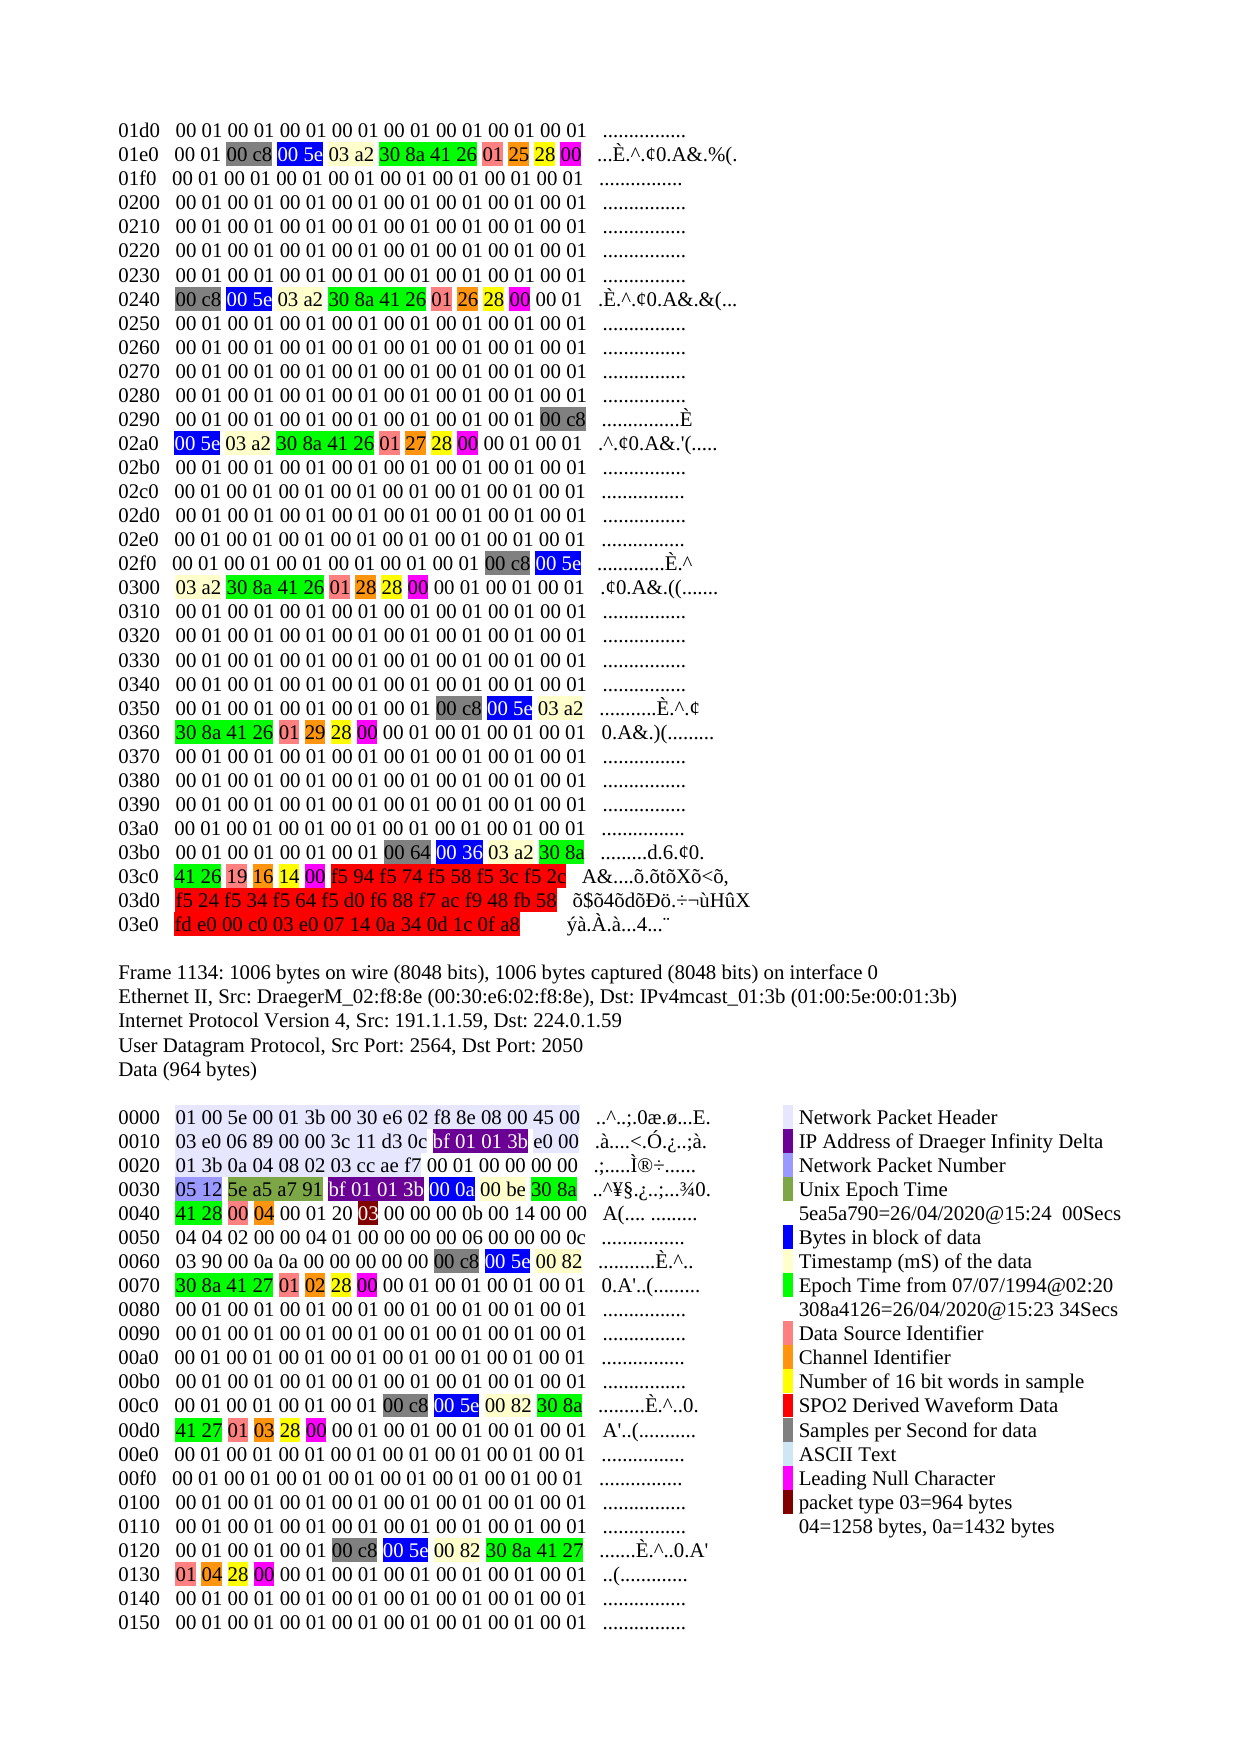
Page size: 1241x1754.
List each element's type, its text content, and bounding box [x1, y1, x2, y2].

text 0050 04 04 02 00 00 04 01 00 00 00 00 06 00 00 00 0c ................ Bytes in block of data [118, 1225, 1122, 1249]
text 0340 00 01 00 01 00 01 00 01 00 01 00 01 00 01 00 01 ................ [118, 672, 1122, 696]
text 00c0 00 01 00 01 00 01 00 01 00 c8 00 5e 00 82 30 8a .........È.^..0. SPO2 Derived Waveform Data [118, 1393, 1122, 1417]
text 00a0 00 01 00 01 00 01 00 01 00 01 00 01 00 01 00 01 ................ Channel Identifier [118, 1345, 1122, 1369]
text 0100 00 01 00 01 00 01 00 01 00 01 00 01 00 01 00 01 ................ packet type 03=964 bytes [118, 1490, 1122, 1514]
text 03a0 00 01 00 01 00 01 00 01 00 01 00 01 00 01 00 01 ................ [118, 816, 1122, 840]
text 0300 03 a2 30 8a 41 26 01 28 28 00 00 01 00 01 00 01 .¢0.A&.((....... [118, 575, 1122, 599]
text 01d0 00 01 00 01 00 01 00 01 00 01 00 01 00 01 00 01 ................ [118, 118, 1122, 142]
text 0230 00 01 00 01 00 01 00 01 00 01 00 01 00 01 00 01 ................ [118, 262, 1122, 287]
text 00d0 41 27 01 03 28 00 00 01 00 01 00 01 00 01 00 01 A'..(........... Samples per Second for data [118, 1417, 1122, 1442]
text 0020 01 3b 0a 04 08 02 03 cc ae f7 00 01 00 00 00 00 .;.....Ì®÷...... Network Packet Number [118, 1153, 1122, 1177]
text 02e0 00 01 00 01 00 01 00 01 00 01 00 01 00 01 00 01 ................ [118, 527, 1122, 551]
text Data (964 bytes) [118, 1057, 1122, 1081]
text 02d0 00 01 00 01 00 01 00 01 00 01 00 01 00 01 00 01 ................ [118, 503, 1122, 527]
text 02a0 00 5e 03 a2 30 8a 41 26 01 27 28 00 00 01 00 01 .^.¢0.A&.'(..... [118, 431, 1122, 455]
text 03c0 41 26 19 16 14 00 f5 94 f5 74 f5 58 f5 3c f5 2c A&....õ.õtõXõ<õ, [118, 864, 1122, 888]
text User Datagram Protocol, Src Port: 2564, Dst Port: 2050 [118, 1032, 1122, 1057]
text 0250 00 01 00 01 00 01 00 01 00 01 00 01 00 01 00 01 ................ [118, 311, 1122, 335]
text 0280 00 01 00 01 00 01 00 01 00 01 00 01 00 01 00 01 ................ [118, 383, 1122, 407]
text 00e0 00 01 00 01 00 01 00 01 00 01 00 01 00 01 00 01 ................ ASCII Text [118, 1442, 1122, 1466]
text 0390 00 01 00 01 00 01 00 01 00 01 00 01 00 01 00 01 ................ [118, 792, 1122, 816]
text 0040 41 28 00 04 00 01 20 03 00 00 00 0b 00 14 00 00 A(.... ......... 5ea5a790=26/04/2020@15:24 00Secs [118, 1201, 1122, 1225]
text 03b0 00 01 00 01 00 01 00 01 00 64 00 36 03 a2 30 8a .........d.6.¢0. [118, 840, 1122, 864]
text 0010 03 e0 06 89 00 00 3c 11 d3 0c bf 01 01 3b e0 00 .à....<.Ó.¿..;à. IP Address of Draeger Infinity Delta [118, 1129, 1122, 1153]
text 0380 00 01 00 01 00 01 00 01 00 01 00 01 00 01 00 01 ................ [118, 768, 1122, 792]
text 0310 00 01 00 01 00 01 00 01 00 01 00 01 00 01 00 01 ................ [118, 599, 1122, 623]
text 0290 00 01 00 01 00 01 00 01 00 01 00 01 00 01 00 c8 ...............È [118, 407, 1122, 431]
text 0140 00 01 00 01 00 01 00 01 00 01 00 01 00 01 00 01 ................ [118, 1586, 1122, 1610]
text 03e0 fd e0 00 c0 03 e0 07 14 0a 34 0d 1c 0f a8 ýà.À.à...4...¨ [118, 912, 1122, 936]
text 03d0 f5 24 f5 34 f5 64 f5 d0 f6 88 f7 ac f9 48 fb 58 õ$õ4õdõÐö.÷¬ùHûX [118, 888, 1122, 912]
text 0200 00 01 00 01 00 01 00 01 00 01 00 01 00 01 00 01 ................ [118, 190, 1122, 214]
text 0120 00 01 00 01 00 01 00 c8 00 5e 00 82 30 8a 41 27 .......È.^..0.A' [118, 1538, 1122, 1562]
text 0210 00 01 00 01 00 01 00 01 00 01 00 01 00 01 00 01 ................ [118, 214, 1122, 238]
text 0320 00 01 00 01 00 01 00 01 00 01 00 01 00 01 00 01 ................ [118, 623, 1122, 647]
text 0110 00 01 00 01 00 01 00 01 00 01 00 01 00 01 00 01 ................ 04=1258 bytes, 0a=1432 bytes [118, 1514, 1122, 1538]
text 0060 03 90 00 0a 0a 00 00 00 00 00 00 c8 00 5e 00 82 ...........È.^.. Timestamp (mS) of the data [118, 1249, 1122, 1273]
text 0330 00 01 00 01 00 01 00 01 00 01 00 01 00 01 00 01 ................ [118, 647, 1122, 672]
text Internet Protocol Version 4, Src: 191.1.1.59, Dst: 224.0.1.59 [118, 1008, 1122, 1032]
text 0000 01 00 5e 00 01 3b 00 30 e6 02 f8 8e 08 00 45 00 ..^..;.0æ.ø...E. Network Packet Header [118, 1105, 1122, 1129]
text Ethernet II, Src: DraegerM_02:f8:8e (00:30:e6:02:f8:8e), Dst: IPv4mcast_01:3b (01:00:5e:00:01:3b) [118, 984, 1122, 1008]
text 02b0 00 01 00 01 00 01 00 01 00 01 00 01 00 01 00 01 ................ [118, 455, 1122, 479]
text 02c0 00 01 00 01 00 01 00 01 00 01 00 01 00 01 00 01 ................ [118, 479, 1122, 503]
text 0350 00 01 00 01 00 01 00 01 00 01 00 c8 00 5e 03 a2 ...........È.^.¢ [118, 696, 1122, 720]
text 0080 00 01 00 01 00 01 00 01 00 01 00 01 00 01 00 01 ................ 308a4126=26/04/2020@15:23 34Secs [118, 1297, 1122, 1321]
text 01e0 00 01 00 c8 00 5e 03 a2 30 8a 41 26 01 25 28 00 ...È.^.¢0.A&.%(. [118, 142, 1122, 166]
text 0070 30 8a 41 27 01 02 28 00 00 01 00 01 00 01 00 01 0.A'..(......... Epoch Time from 07/07/1994@02:20 [118, 1273, 1122, 1297]
text 0260 00 01 00 01 00 01 00 01 00 01 00 01 00 01 00 01 ................ [118, 335, 1122, 359]
text 0270 00 01 00 01 00 01 00 01 00 01 00 01 00 01 00 01 ................ [118, 359, 1122, 383]
text 0370 00 01 00 01 00 01 00 01 00 01 00 01 00 01 00 01 ................ [118, 744, 1122, 768]
text 0240 00 c8 00 5e 03 a2 30 8a 41 26 01 26 28 00 00 01 .È.^.¢0.A&.&(... [118, 287, 1122, 311]
text 0090 00 01 00 01 00 01 00 01 00 01 00 01 00 01 00 01 ................ Data Source Identifier [118, 1321, 1122, 1345]
text 0220 00 01 00 01 00 01 00 01 00 01 00 01 00 01 00 01 ................ [118, 238, 1122, 262]
text 02f0 00 01 00 01 00 01 00 01 00 01 00 01 00 c8 00 5e .............È.^ [118, 551, 1122, 575]
text 01f0 00 01 00 01 00 01 00 01 00 01 00 01 00 01 00 01 ................ [118, 166, 1122, 190]
text 0130 01 04 28 00 00 01 00 01 00 01 00 01 00 01 00 01 ..(............. [118, 1562, 1122, 1586]
text 00b0 00 01 00 01 00 01 00 01 00 01 00 01 00 01 00 01 ................ Number of 16 bit words in sample [118, 1369, 1122, 1393]
text 0360 30 8a 41 26 01 29 28 00 00 01 00 01 00 01 00 01 0.A&.)(......... [118, 720, 1122, 744]
text Frame 1134: 1006 bytes on wire (8048 bits), 1006 bytes captured (8048 bits) on interface 0 [118, 960, 1122, 984]
text 0150 00 01 00 01 00 01 00 01 00 01 00 01 00 01 00 01 ................ [118, 1610, 1122, 1634]
text 00f0 00 01 00 01 00 01 00 01 00 01 00 01 00 01 00 01 ................ Leading Null Character [118, 1466, 1122, 1490]
text 0030 05 12 5e a5 a7 91 bf 01 01 3b 00 0a 00 be 30 8a ..^¥§.¿..;...¾0. Unix Epoch Time [118, 1177, 1122, 1201]
